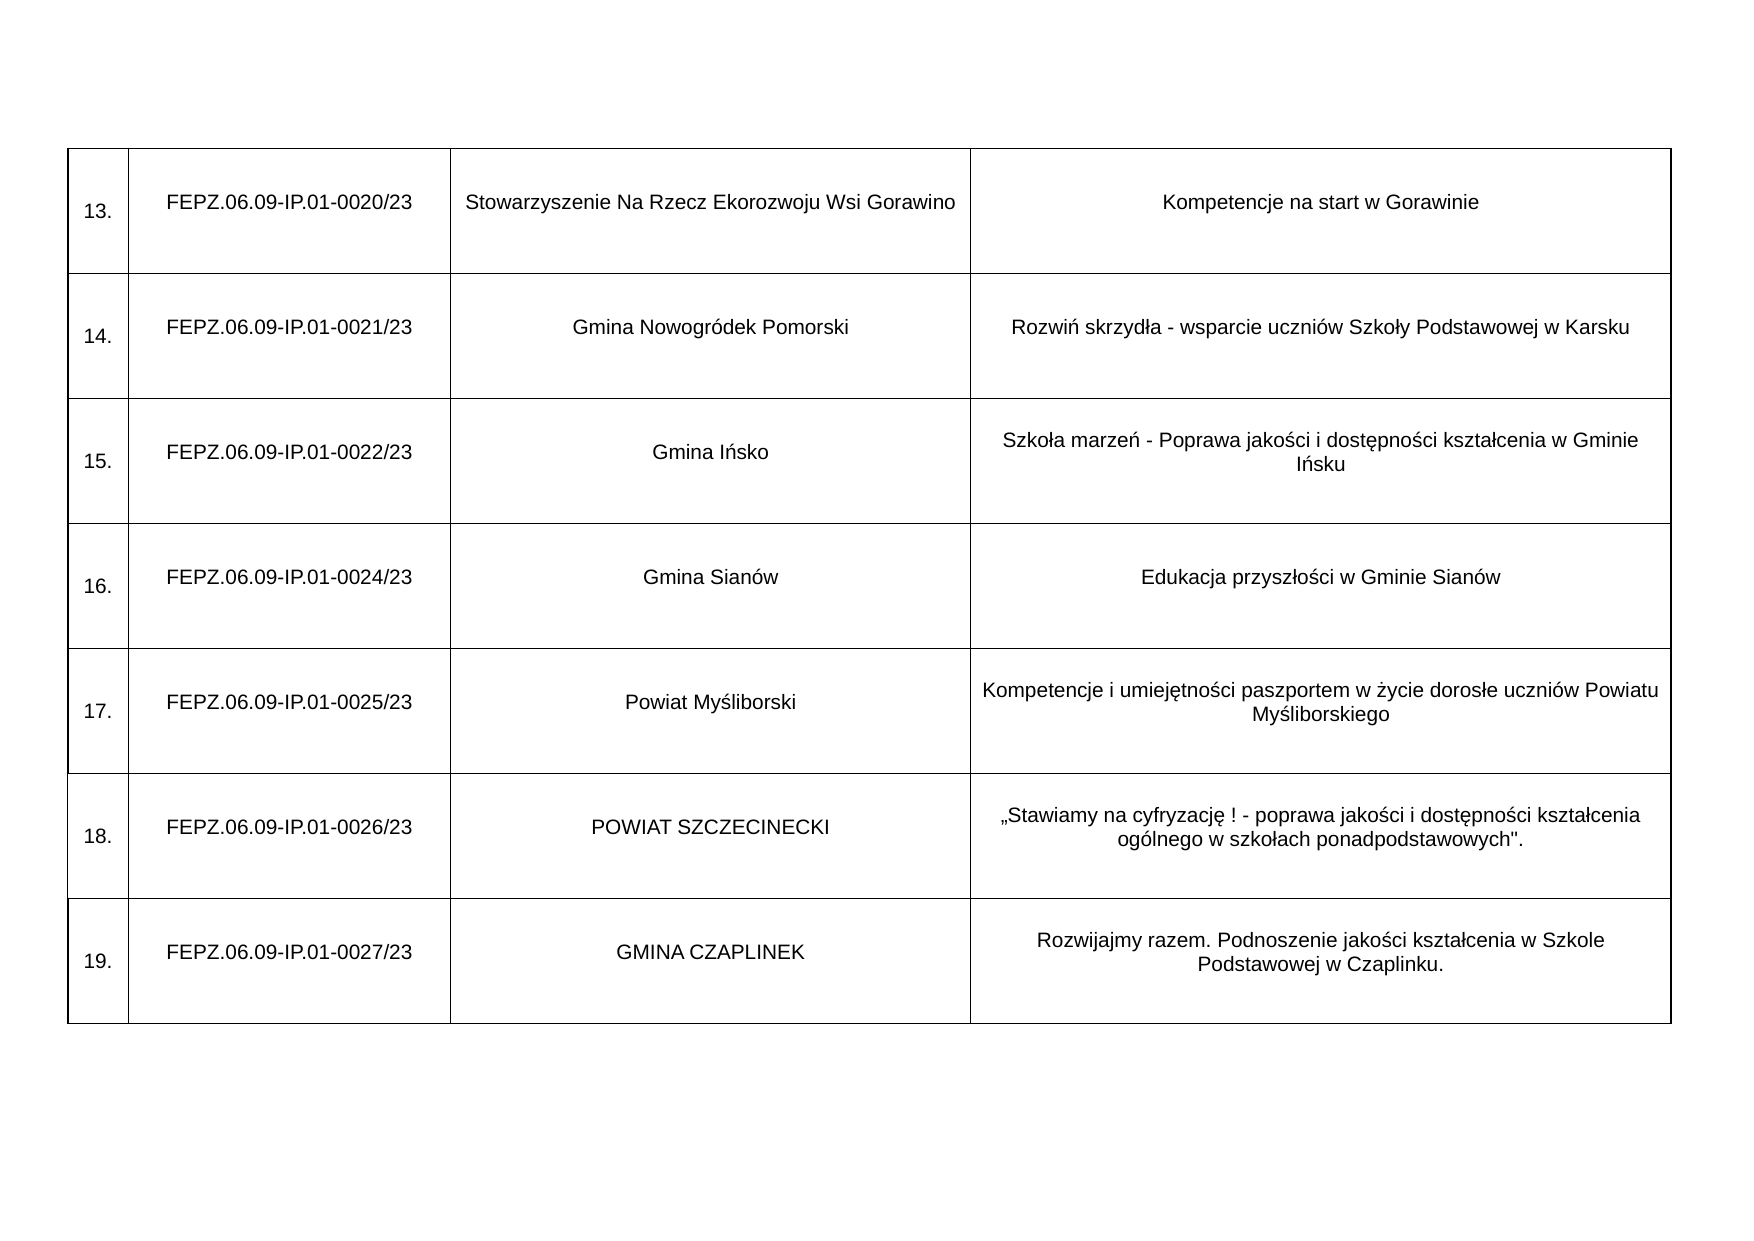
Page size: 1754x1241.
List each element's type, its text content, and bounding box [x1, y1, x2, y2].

table_cell Kompetencje na start w Gorawinie [971, 149, 1670, 273]
table_cell Rozwiń skrzydła - wsparcie uczniów Szkoły Podstawowej w Karsku [971, 274, 1670, 398]
table_cell FEPZ.06.09-IP.01-0025/23 [129, 649, 450, 773]
table_cell FEPZ.06.09-IP.01-0021/23 [129, 274, 450, 398]
table_cell Gmina Sianów [451, 524, 970, 648]
table_cell FEPZ.06.09-IP.01-0022/23 [129, 399, 450, 523]
table_cell Kompetencje i umiejętności paszportem w życie dorosłe uczniów Powiatu Myśliborskiego [971, 649, 1670, 773]
table_cell [1672, 148, 1686, 273]
table_cell Szkoła marzeń - Poprawa jakości i dostępności kształcenia w Gminie Ińsku [971, 399, 1670, 523]
table_cell 16. [69, 524, 128, 648]
table_cell GMINA CZAPLINEK [451, 899, 970, 1023]
table_cell 19. [69, 899, 128, 1023]
table_cell [1672, 523, 1686, 648]
table_cell POWIAT SZCZECINECKI [451, 774, 970, 898]
table_cell [1672, 898, 1686, 1023]
table_cell 13. [69, 149, 128, 273]
table_cell Gmina Ińsko [451, 399, 970, 523]
table_cell Rozwijajmy razem. Podnoszenie jakości kształcenia w Szkole Podstawowej w Czaplinku. [971, 899, 1670, 1023]
table_cell FEPZ.06.09-IP.01-0027/23 [129, 899, 450, 1023]
table_cell Stowarzyszenie Na Rzecz Ekorozwoju Wsi Gorawino [451, 149, 970, 273]
table_cell Edukacja przyszłości w Gminie Sianów [971, 524, 1670, 648]
table_cell [1672, 773, 1686, 898]
table_cell [1672, 273, 1686, 398]
table_cell FEPZ.06.09-IP.01-0020/23 [129, 149, 450, 273]
table_cell 15. [69, 399, 128, 523]
table_cell Powiat Myśliborski [451, 649, 970, 773]
table_cell [1672, 398, 1686, 523]
table_cell Gmina Nowogródek Pomorski [451, 274, 970, 398]
table_cell 18. [68, 774, 128, 898]
table_cell „Stawiamy na cyfryzację ! - poprawa jakości i dostępności kształcenia ogólnego w szkołach ponadpodstawowych". [971, 774, 1670, 898]
table_cell FEPZ.06.09-IP.01-0024/23 [129, 524, 450, 648]
table_cell 14. [69, 274, 128, 398]
table_cell FEPZ.06.09-IP.01-0026/23 [129, 774, 450, 898]
table_cell 17. [69, 649, 128, 773]
table_cell [1672, 648, 1686, 773]
